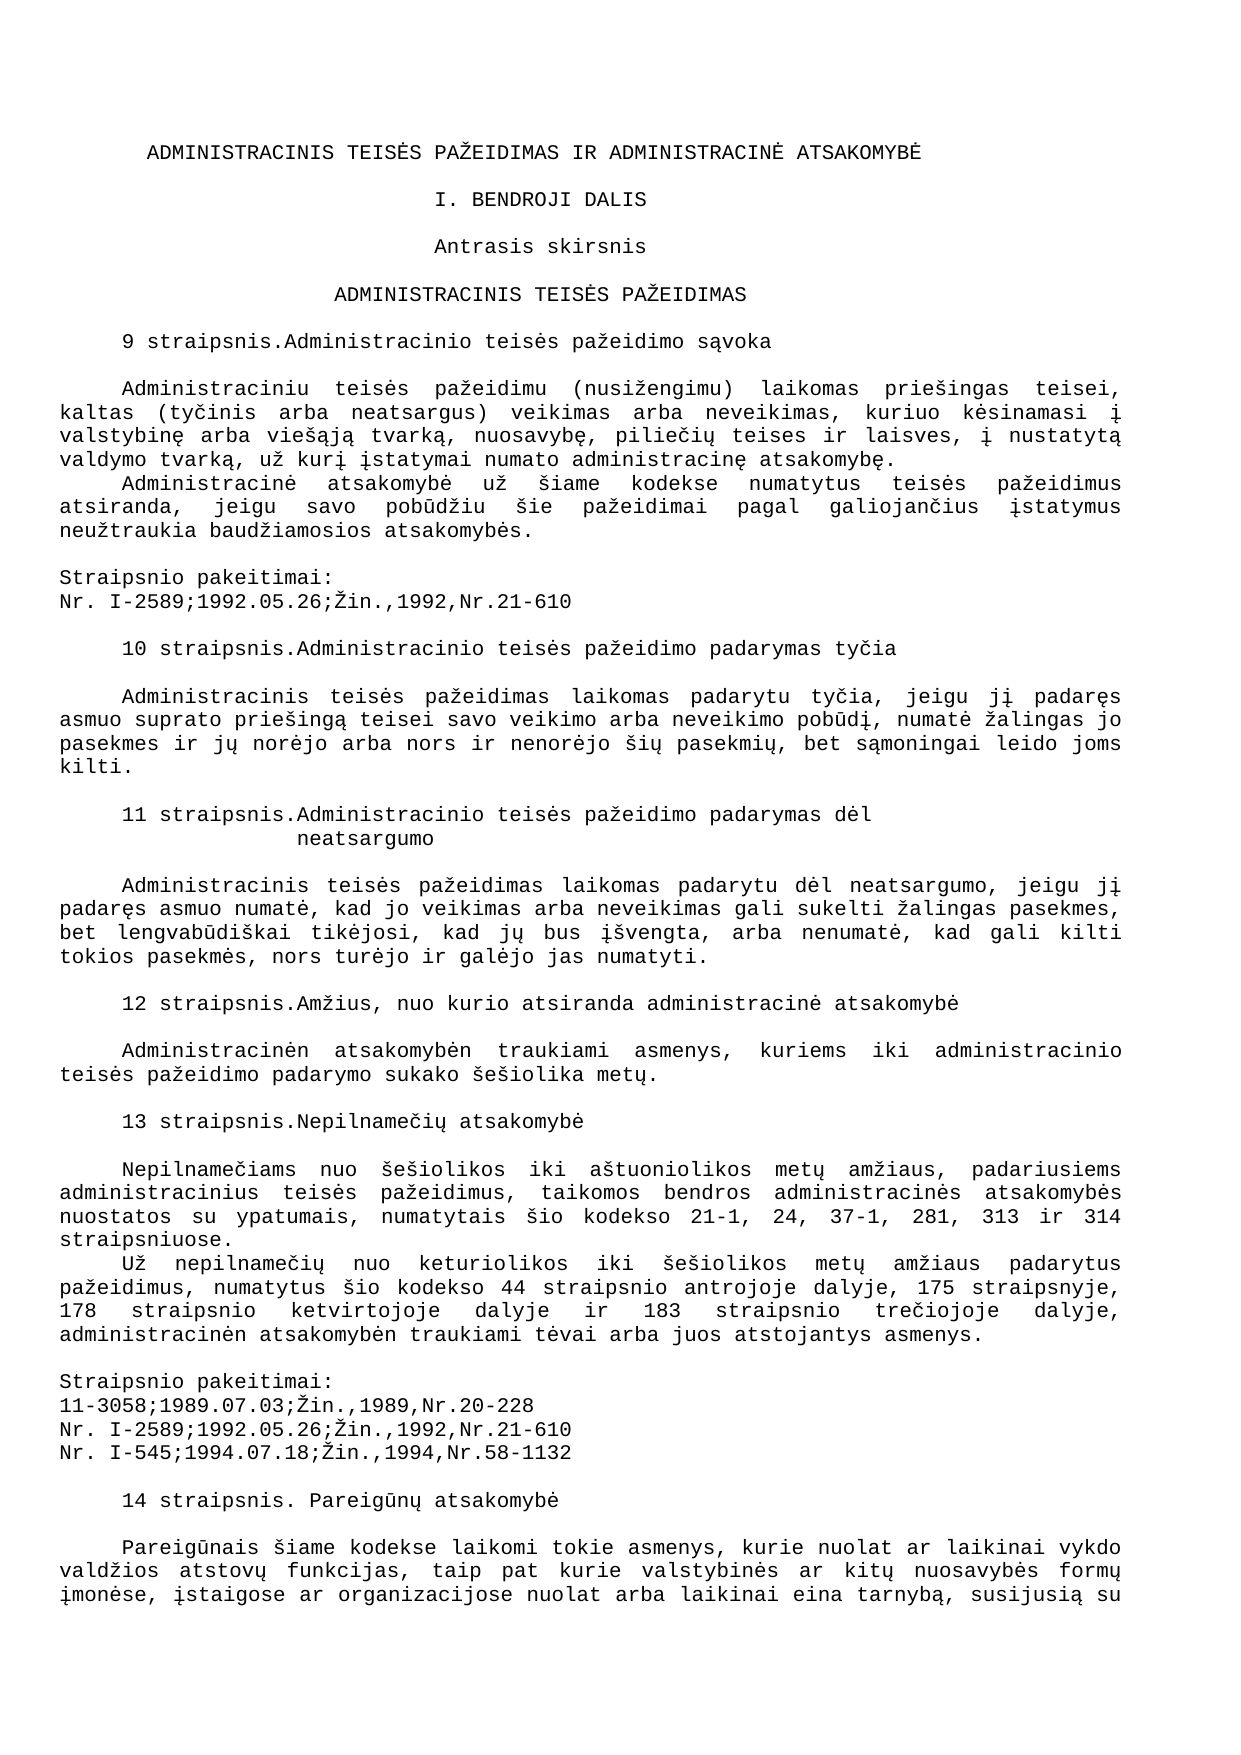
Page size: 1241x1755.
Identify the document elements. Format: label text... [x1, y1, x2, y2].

text 10 straipsnis.Administracinio teisės pažeidimo padarymas tyčia [59, 638, 1122, 662]
text ADMINISTRACINIS TEISĖS PAŽEIDIMAS IR ADMINISTRACINĖ ATSAKOMYBĖ [59, 142, 1122, 165]
text Straipsnio pakeitimai: [59, 567, 1122, 591]
text Nepilnamečiams nuo šešiolikos iki aštuoniolikos metų amžiaus, padariusiems administracinius teisės pažeidimus, taikomos bendros administracinės atsakomybės nuostatos su ypatumais, numatytais šio kodekso 21-1, 24, 37-1, 281, 313 ir 314 straipsniuose. [59, 1158, 1122, 1253]
text Nr. I-2589;1992.05.26;Žin.,1992,Nr.21-610 [59, 1419, 1122, 1442]
text Antrasis skirsnis [59, 236, 1122, 260]
text Administracinė atsakomybė už šiame kodekse numatytus teisės pažeidimus atsiranda, jeigu savo pobūdžiu šie pažeidimai pagal galiojančius įstatymus neužtraukia baudžiamosios atsakomybės. [59, 473, 1122, 544]
text Už nepilnamečių nuo keturiolikos iki šešiolikos metų amžiaus padarytus pažeidimus, numatytus šio kodekso 44 straipsnio antrojoje dalyje, 175 straipsnyje, 178 straipsnio ketvirtojoje dalyje ir 183 straipsnio trečiojoje dalyje, administracinėn atsakomybėn traukiami tėvai arba juos atstojantys asmenys. [59, 1253, 1122, 1348]
text I. BENDROJI DALIS [59, 189, 1122, 213]
text neatsargumo [59, 827, 1122, 851]
text Administracinis teisės pažeidimas laikomas padarytu tyčia, jeigu jį padaręs asmuo suprato priešingą teisei savo veikimo arba neveikimo pobūdį, numatė žalingas jo pasekmes ir jų norėjo arba nors ir nenorėjo šių pasekmių, bet sąmoningai leido joms kilti. [59, 686, 1122, 780]
text 12 straipsnis.Amžius, nuo kurio atsiranda administracinė atsakomybė [59, 993, 1122, 1017]
text Nr. I-2589;1992.05.26;Žin.,1992,Nr.21-610 [59, 591, 1122, 615]
text 14 straipsnis. Pareigūnų atsakomybė [59, 1489, 1122, 1513]
text 13 straipsnis.Nepilnamečių atsakomybė [59, 1111, 1122, 1135]
text Administracinėn atsakomybėn traukiami asmenys, kuriems iki administracinio teisės pažeidimo padarymo sukako šešiolika metų. [59, 1040, 1122, 1088]
text 9 straipsnis.Administracinio teisės pažeidimo sąvoka [59, 331, 1122, 354]
text Nr. I-545;1994.07.18;Žin.,1994,Nr.58-1132 [59, 1442, 1122, 1466]
text 11 straipsnis.Administracinio teisės pažeidimo padarymas dėl [59, 804, 1122, 827]
text Administraciniu teisės pažeidimu (nusižengimu) laikomas priešingas teisei, kaltas (tyčinis arba neatsargus) veikimas arba neveikimas, kuriuo kėsinamasi į valstybinę arba viešąją tvarką, nuosavybę, piliečių teises ir laisves, į nustatytą valdymo tvarką, už kurį įstatymai numato administracinę atsakomybę. [59, 378, 1122, 473]
text Straipsnio pakeitimai: [59, 1371, 1122, 1395]
text 11-3058;1989.07.03;Žin.,1989,Nr.20-228 [59, 1395, 1122, 1419]
text Pareigūnais šiame kodekse laikomi tokie asmenys, kurie nuolat ar laikinai vykdo valdžios atstovų funkcijas, taip pat kurie valstybinės ar kitų nuosavybės formų įmonėse, įstaigose ar organizacijose nuolat arba laikinai eina tarnybą, susijusią su [59, 1537, 1122, 1608]
text Administracinis teisės pažeidimas laikomas padarytu dėl neatsargumo, jeigu jį padaręs asmuo numatė, kad jo veikimas arba neveikimas gali sukelti žalingas pasekmes, bet lengvabūdiškai tikėjosi, kad jų bus įšvengta, arba nenumatė, kad gali kilti tokios pasekmės, nors turėjo ir galėjo jas numatyti. [59, 875, 1122, 969]
text ADMINISTRACINIS TEISĖS PAŽEIDIMAS [59, 284, 1122, 307]
